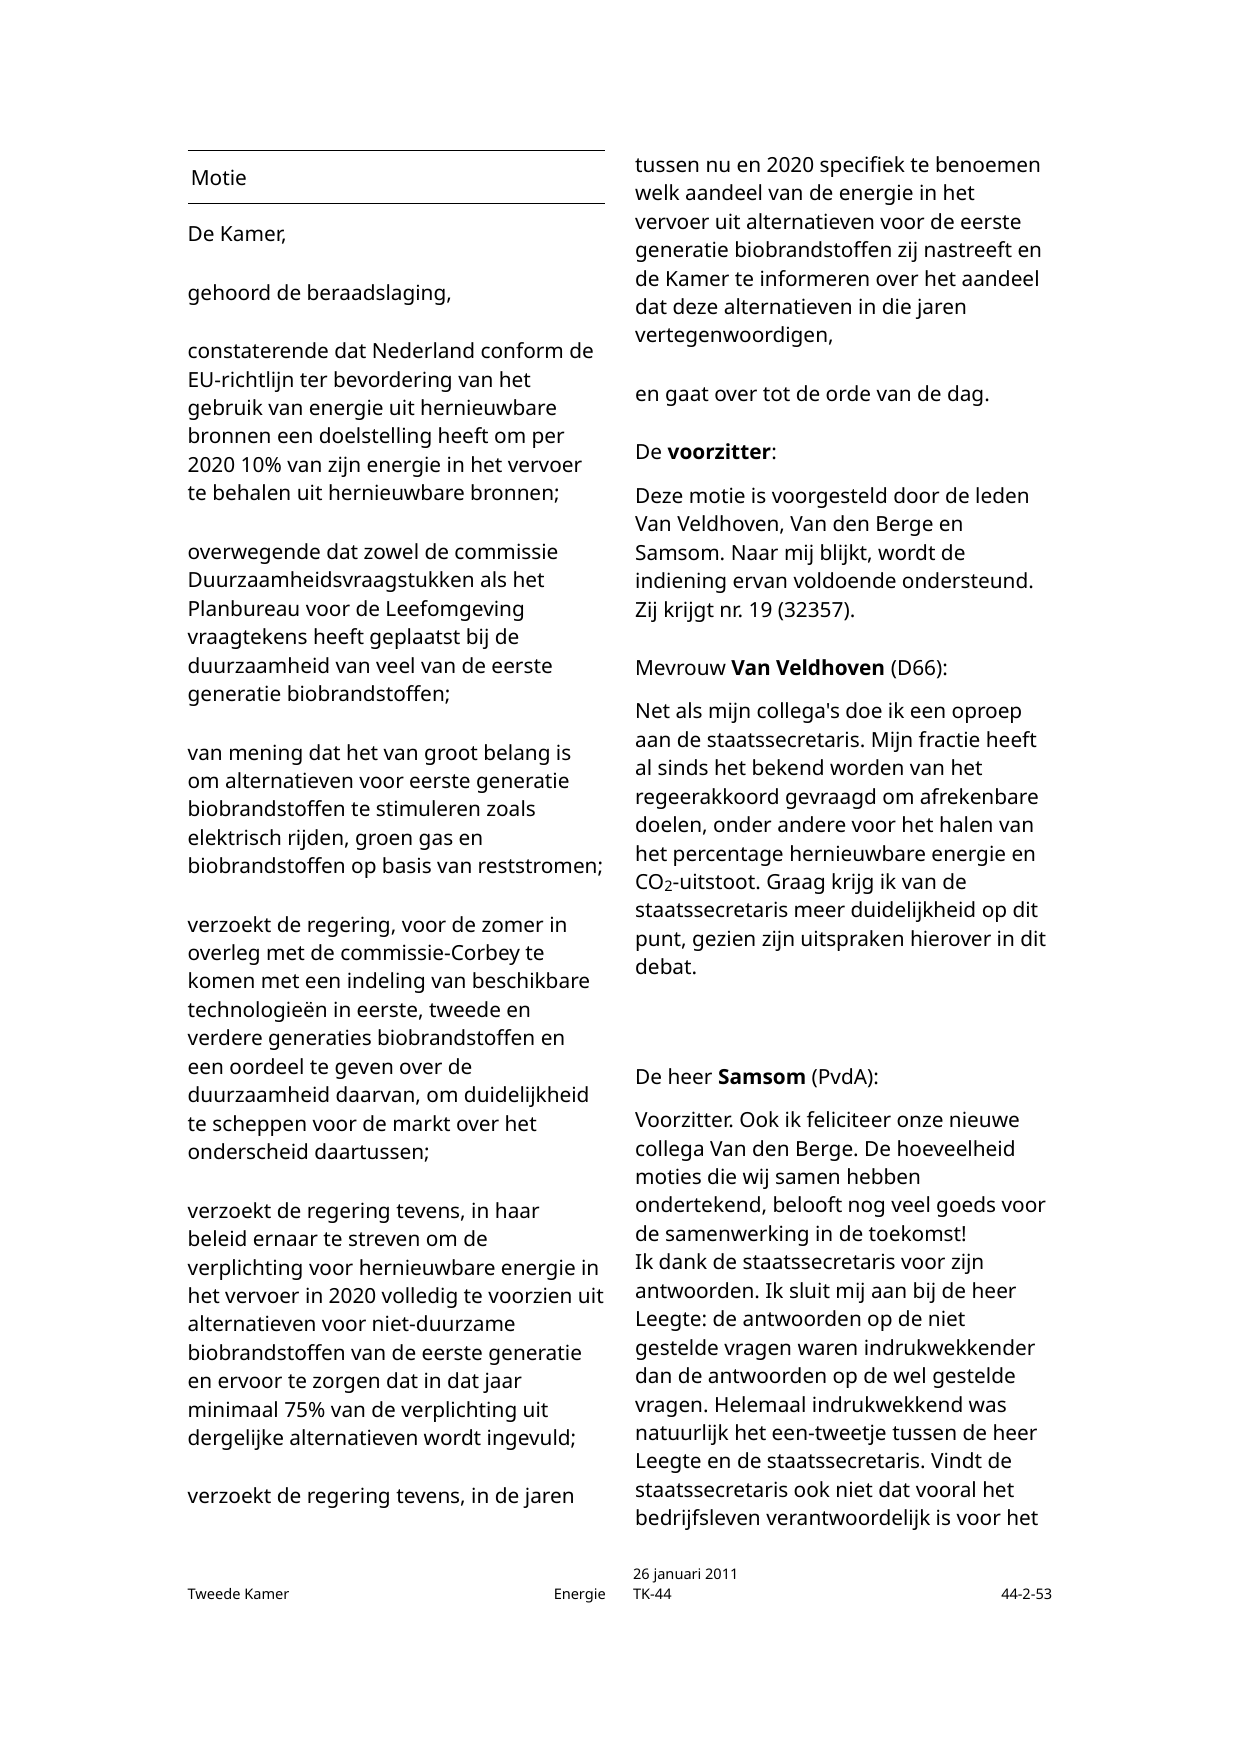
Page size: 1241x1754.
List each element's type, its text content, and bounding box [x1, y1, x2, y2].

text Ik dank de staatssecretaris voor zijn antwoorden. Ik sluit mij aan bij de heer Leegte: de antwoorden op de niet gestelde vragen waren indrukwekkender dan de antwoorden op de wel gestelde vragen. Helemaal indrukwekkend was natuurlijk het een-tweetje tussen de heer Leegte en de staatssecretaris. Vindt de staatssecretaris ook niet dat vooral het bedrijfsleven verantwoordelijk is voor het [635, 1247, 1053, 1532]
text overwegende dat zowel de commissie Duurzaamheidsvraagstukken als het Planbureau voor de Leefomgeving vraagtekens heeft geplaatst bij de duurzaamheid van veel van de eerste generatie biobrandstoffen; [187, 537, 605, 708]
text en gaat over tot de orde van de dag. [635, 379, 1053, 407]
text constaterende dat Nederland conform de EU-richtlijn ter bevordering van het gebruik van energie uit hernieuwbare bronnen een doelstelling heeft om per 2020 10% van zijn energie in het vervoer te behalen uit hernieuwbare bronnen; [187, 336, 605, 507]
text verzoekt de regering tevens, in de jaren [187, 1482, 605, 1510]
text Mevrouw Van Veldhoven (D66): [635, 653, 1053, 682]
text van mening dat het van groot belang is om alternatieven voor eerste generatie biobrandstoffen te stimuleren zoals elektrisch rijden, groen gas en biobrandstoffen op basis van reststromen; [187, 738, 605, 880]
text De Kamer, [187, 219, 605, 248]
text verzoekt de regering tevens, in haar beleid ernaar te streven om de verplichting voor hernieuwbare energie in het vervoer in 2020 volledig te voorzien uit alternatieven voor niet-duurzame biobrandstoffen van de eerste generatie en ervoor te zorgen dat in dat jaar minimaal 75% van de verplichting uit dergelijke alternatieven wordt ingevuld; [187, 1196, 605, 1452]
text Net als mijn collega's doe ik een oproep aan de staatssecretaris. Mijn fractie heeft al sinds het bekend worden van het regeerakkoord gevraagd om afrekenbare doelen, onder andere voor het halen van het percentage hernieuwbare energie en CO2-uitstoot. Graag krijg ik van de staatssecretaris meer duidelijkheid op dit punt, gezien zijn uitspraken hierover in dit debat. [635, 697, 1053, 981]
text Zij krijgt nr. 19 (32357). [635, 595, 1053, 623]
text gehoord de beraadslaging, [187, 278, 605, 306]
subtitle Motie [187, 151, 605, 204]
text De voorzitter: [635, 437, 1053, 466]
text tussen nu en 2020 specifiek te benoemen welk aandeel van de energie in het vervoer uit alternatieven voor de eerste generatie biobrandstoffen zij nastreeft en de Kamer te informeren over het aandeel dat deze alternatieven in die jaren vertegenwoordigen, [635, 150, 1053, 349]
text Deze motie is voorgesteld door de leden Van Veldhoven, Van den Berge en Samsom. Naar mij blijkt, wordt de indiening ervan voldoende ondersteund. [635, 481, 1053, 595]
text verzoekt de regering, voor de zomer in overleg met de commissie-Corbey te komen met een indeling van beschikbare technologieën in eerste, tweede en verdere generaties biobrandstoffen en een oordeel te geven over de duurzaamheid daarvan, om duidelijkheid te scheppen voor de markt over het onderscheid daartussen; [187, 910, 605, 1166]
text De heer Samsom (PvdA): [635, 1062, 1053, 1090]
text Voorzitter. Ook ik feliciteer onze nieuwe collega Van den Berge. De hoeveelheid moties die wij samen hebben ondertekend, belooft nog veel goeds voor de samenwerking in de toekomst! [635, 1105, 1053, 1247]
text  [635, 1011, 1053, 1039]
